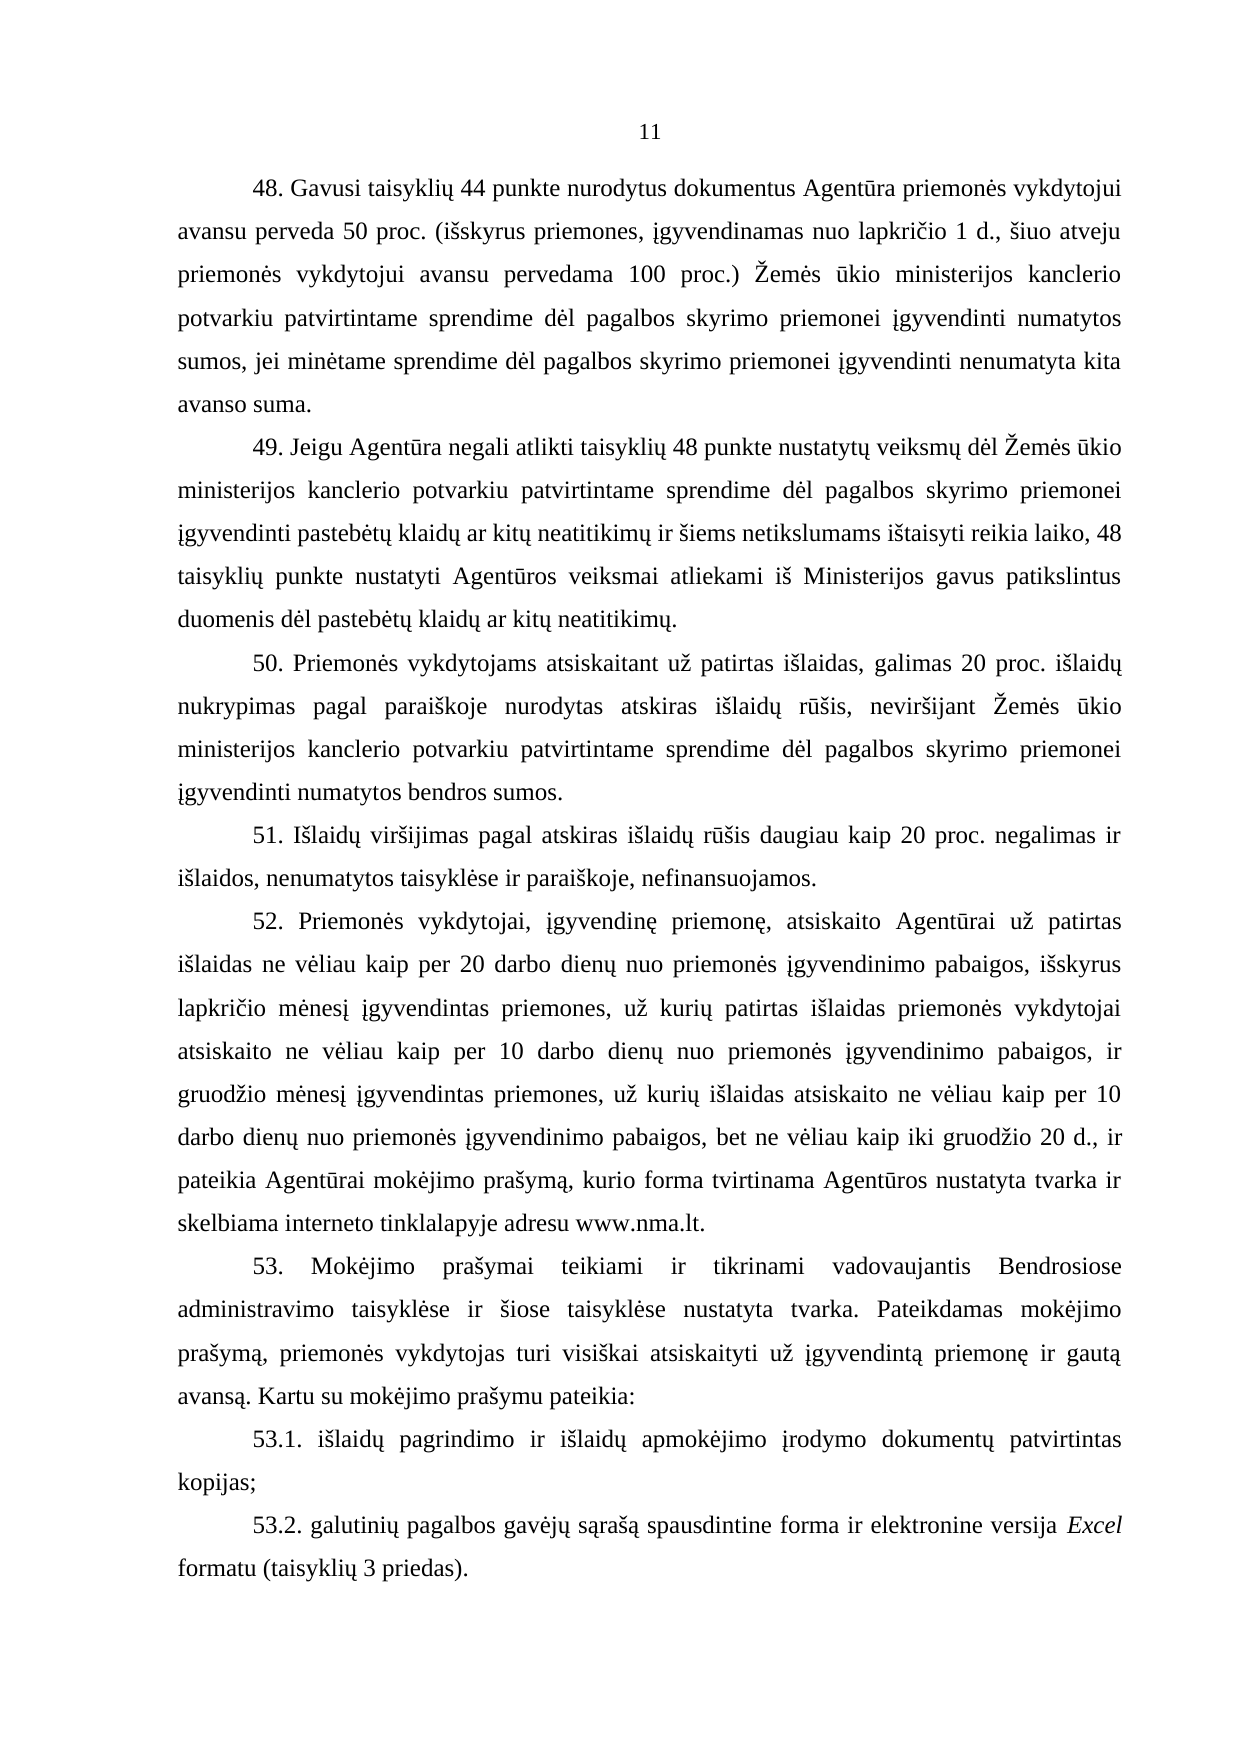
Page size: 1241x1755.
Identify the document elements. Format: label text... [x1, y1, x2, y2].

text 50. Priemonės vykdytojams atsiskaitant už patirtas išlaidas, galimas 20 proc. išlaidų nukrypimas pagal paraiškoje nurodytas atskiras išlaidų rūšis, neviršijant Žemės ūkio ministerijos kanclerio potvarkiu patvirtintame sprendime dėl pagalbos skyrimo priemonei įgyvendinti numatytos bendros sumos. [177, 648, 1122, 806]
text 53. Mokėjimo prašymai teikiami ir tikrinami vadovaujantis Bendrosiose administravimo taisyklėse ir šiose taisyklėse nustatyta tvarka. Pateikdamas mokėjimo prašymą, priemonės vykdytojas turi visiškai atsiskaityti už įgyvendintą priemonę ir gautą avansą. Kartu su mokėjimo prašymu pateikia: [177, 1251, 1122, 1409]
text 48. Gavusi taisyklių 44 punkte nurodytus dokumentus Agentūra priemonės vykdytojui avansu perveda 50 proc. (išskyrus priemones, įgyvendinamas nuo lapkričio 1 d., šiuo atveju priemonės vykdytojui avansu pervedama 100 proc.) Žemės ūkio ministerijos kanclerio potvarkiu patvirtintame sprendime dėl pagalbos skyrimo priemonei įgyvendinti numatytos sumos, jei minėtame sprendime dėl pagalbos skyrimo priemonei įgyvendinti nenumatyta kita avanso suma. [177, 173, 1122, 418]
text 53.1. išlaidų pagrindimo ir išlaidų apmokėjimo įrodymo dokumentų patvirtintas kopijas; [177, 1424, 1122, 1496]
text 49. Jeigu Agentūra negali atlikti taisyklių 48 punkte nustatytų veiksmų dėl Žemės ūkio ministerijos kanclerio potvarkiu patvirtintame sprendime dėl pagalbos skyrimo priemonei įgyvendinti pastebėtų klaidų ar kitų neatitikimų ir šiems netikslumams ištaisyti reikia laiko, 48 taisyklių punkte nustatyti Agentūros veiksmai atliekami iš Ministerijos gavus patikslintus duomenis dėl pastebėtų klaidų ar kitų neatitikimų. [177, 432, 1122, 633]
text 53.2. galutinių pagalbos gavėjų sąrašą spausdintine forma ir elektronine versija Excel formatu (taisyklių 3 priedas). [177, 1510, 1122, 1582]
text 52. Priemonės vykdytojai, įgyvendinę priemonę, atsiskaito Agentūrai už patirtas išlaidas ne vėliau kaip per 20 darbo dienų nuo priemonės įgyvendinimo pabaigos, išskyrus lapkričio mėnesį įgyvendintas priemones, už kurių patirtas išlaidas priemonės vykdytojai atsiskaito ne vėliau kaip per 10 darbo dienų nuo priemonės įgyvendinimo pabaigos, ir gruodžio mėnesį įgyvendintas priemones, už kurių išlaidas atsiskaito ne vėliau kaip per 10 darbo dienų nuo priemonės įgyvendinimo pabaigos, bet ne vėliau kaip iki gruodžio 20 d., ir pateikia Agentūrai mokėjimo prašymą, kurio forma tvirtinama Agentūros nustatyta tvarka ir skelbiama interneto tinklalapyje adresu www.nma.lt. [177, 906, 1122, 1237]
text 51. Išlaidų viršijimas pagal atskiras išlaidų rūšis daugiau kaip 20 proc. negalimas ir išlaidos, nenumatytos taisyklėse ir paraiškoje, nefinansuojamos. [177, 820, 1122, 892]
